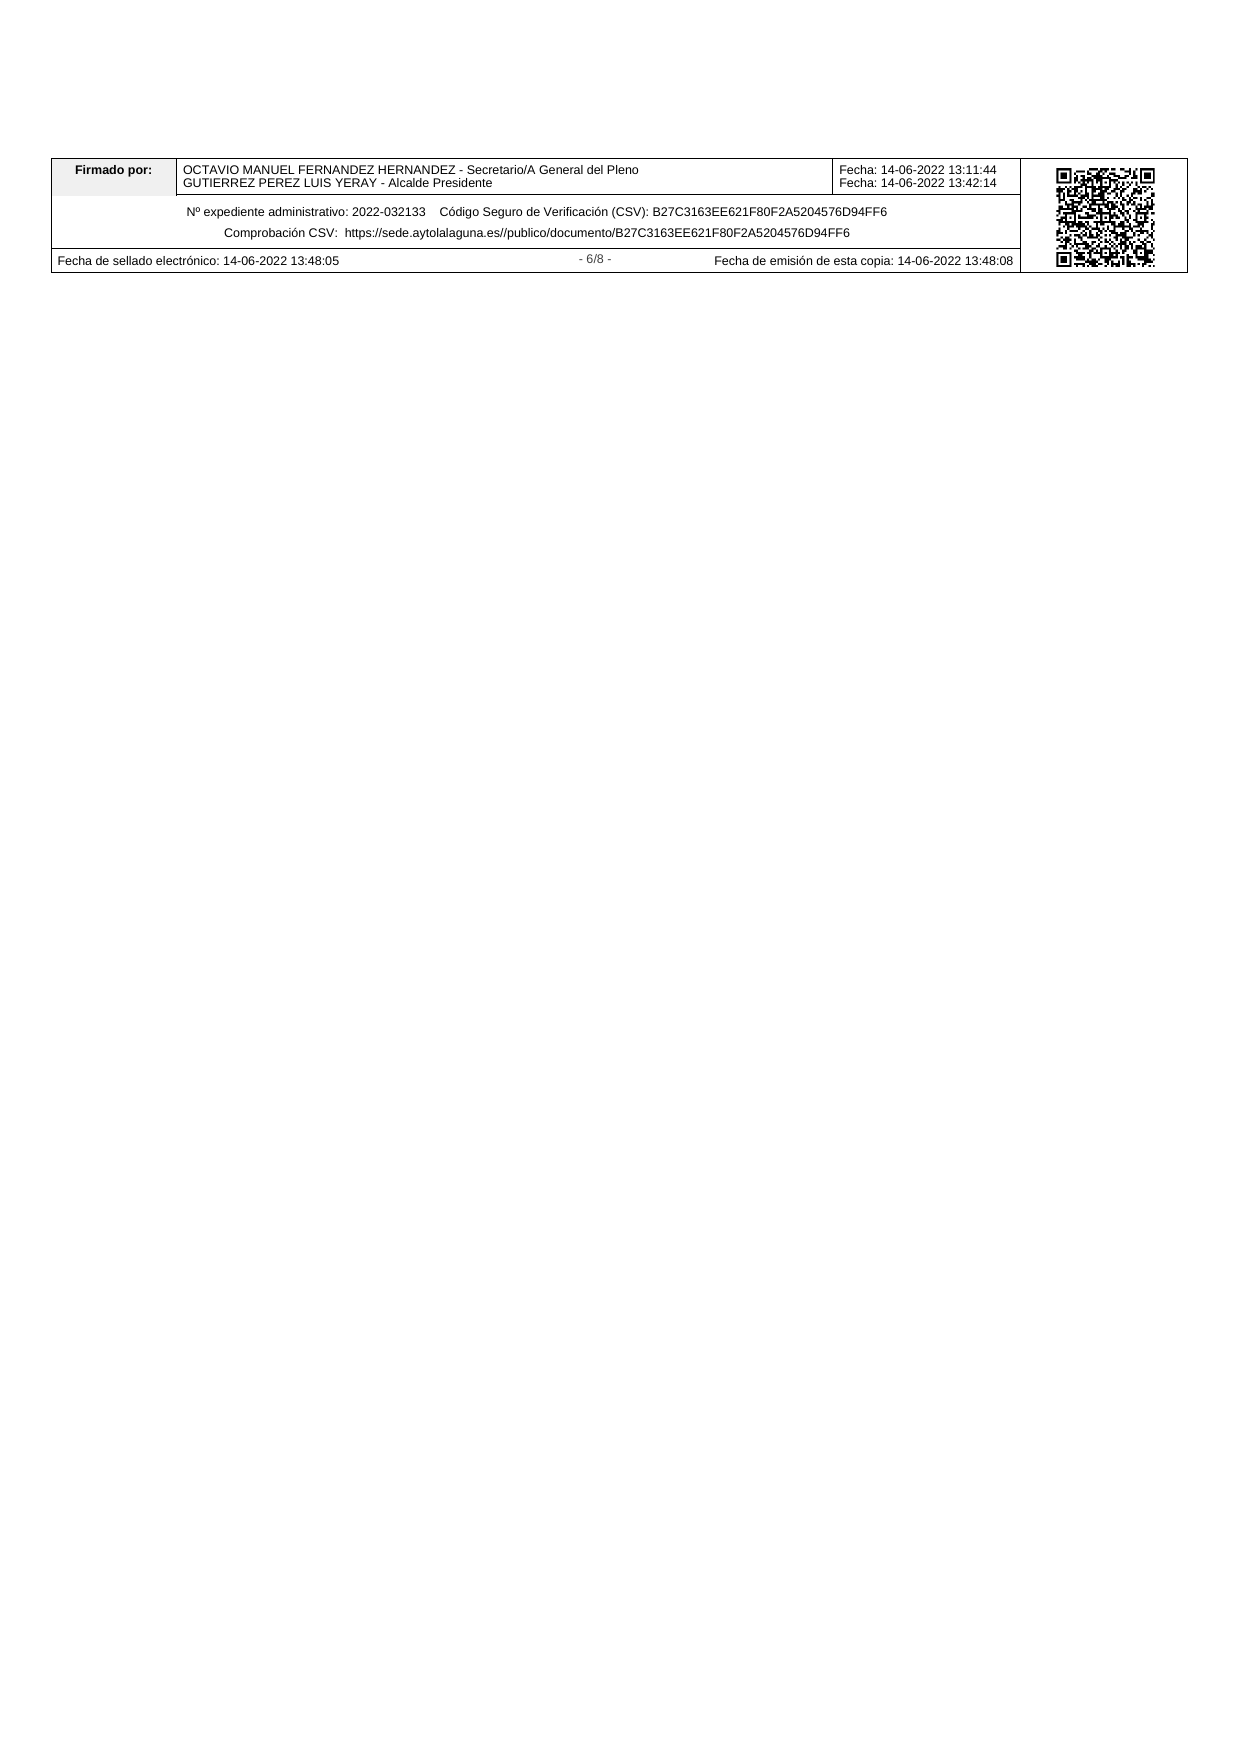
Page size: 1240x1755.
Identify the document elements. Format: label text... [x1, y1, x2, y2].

table_cell Nº expediente administrativo: 2022-032133 Código Seguro de Verificación (CSV): B27C3163EE621F80F2A5204576D94FF6 Comprobación CSV: https://sede.aytolalaguna.es//publico/documento/B27C3163EE621F80F2A5204576D94FF6 [52, 195, 1020, 248]
table_cell Fecha de sellado electrónico: 14-06-2022 13:48:05 - 6/8 - Fecha de emisión de esta copia: 14-06-2022 13:48:08 [52, 249, 1020, 272]
table_header [1021, 159, 1187, 272]
table_header OCTAVIO MANUEL FERNANDEZ HERNANDEZ - Secretario/A General del Pleno GUTIERREZ PEREZ LUIS YERAY - Alcalde Presidente [177, 159, 832, 194]
table_header Firmado por: [52, 159, 176, 194]
table_header Fecha: 14-06-2022 13:11:44 Fecha: 14-06-2022 13:42:14 [833, 159, 1020, 194]
